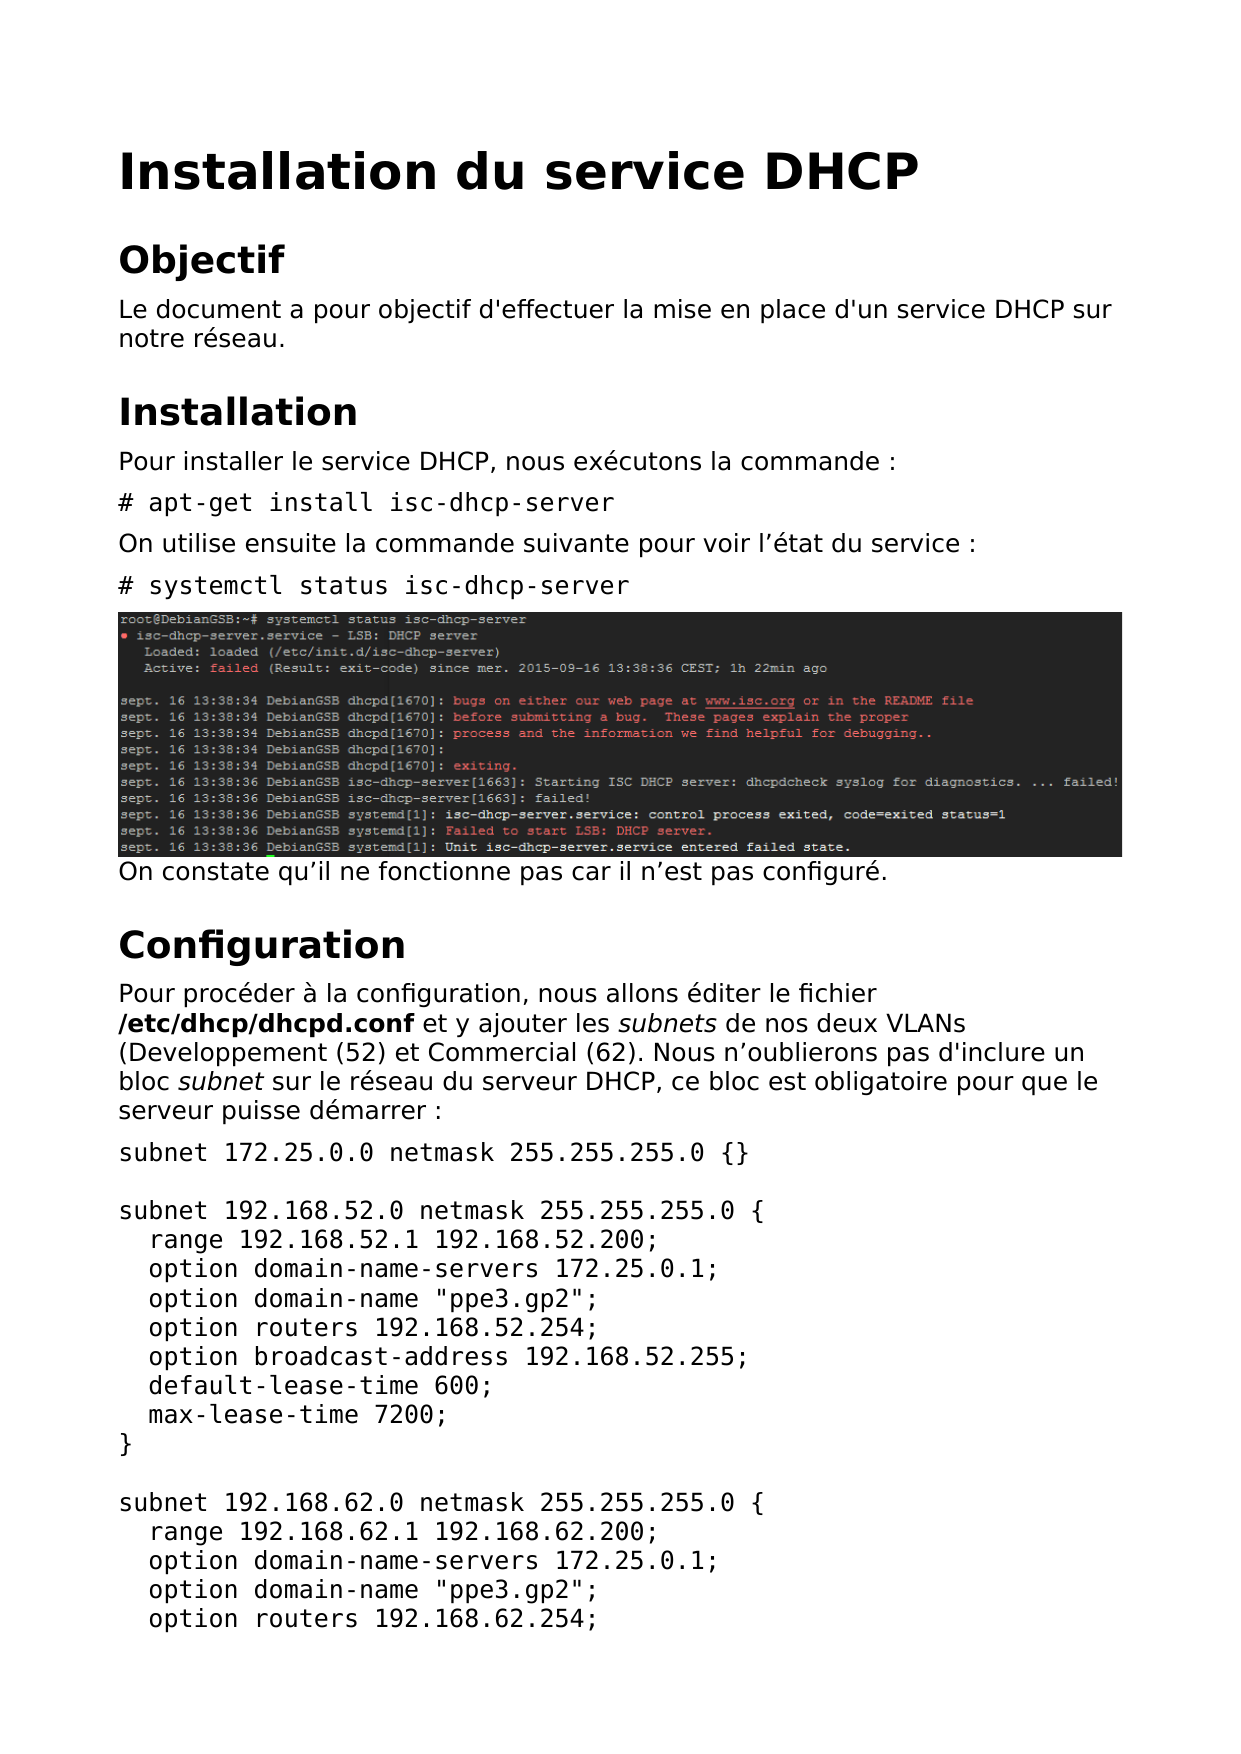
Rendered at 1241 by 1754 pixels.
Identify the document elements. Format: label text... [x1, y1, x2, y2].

text Pour installer le service DHCP, nous exécutons la commande : [118, 447, 1122, 476]
subtitle Objectif [118, 239, 1122, 282]
text Le document a pour objectif d'effectuer la mise en place d'un service DHCP sur notre réseau. [118, 295, 1122, 353]
text # apt-get install isc-dhcp-server [118, 489, 1122, 518]
text subnet 172.25.0.0 netmask 255.255.255.0 {} subnet 192.168.52.0 netmask 255.255.255.0 { range 192.168.52.1 192.168.52.200; option domain-name-servers 172.25.0.1; option domain-name "ppe3.gp2"; option routers 192.168.52.254; option broadcast-address 192.168.52.255; default-lease-time 600; max-lease-time 7200; } subnet 192.168.62.0 netmask 255.255.255.0 { range 192.168.62.1 192.168.62.200; option domain-name-servers 172.25.0.1; option domain-name "ppe3.gp2"; option routers 192.168.62.254; [118, 1138, 1122, 1634]
subtitle Configuration [118, 923, 1122, 967]
subtitle Installation [118, 391, 1122, 434]
subtitle Installation du service DHCP [118, 143, 1122, 201]
text On utilise ensuite la commande suivante pour voir l’état du service : [118, 529, 1122, 559]
text On constate qu’il ne fonctionne pas car il n’est pas configuré. [118, 857, 1122, 886]
text Pour procéder à la configuration, nous allons éditer le fichier /etc/dhcp/dhcpd.conf et y ajouter les subnets de nos deux VLANs (Developpement (52) et Commercial (62). Nous n’oublierons pas d'inclure un bloc subnet sur le réseau du serveur DHCP, ce bloc est obligatoire pour que le serveur puisse démarrer : [118, 979, 1122, 1125]
picture [118, 612, 1123, 857]
text # systemctl status isc-dhcp-server [118, 571, 1122, 600]
